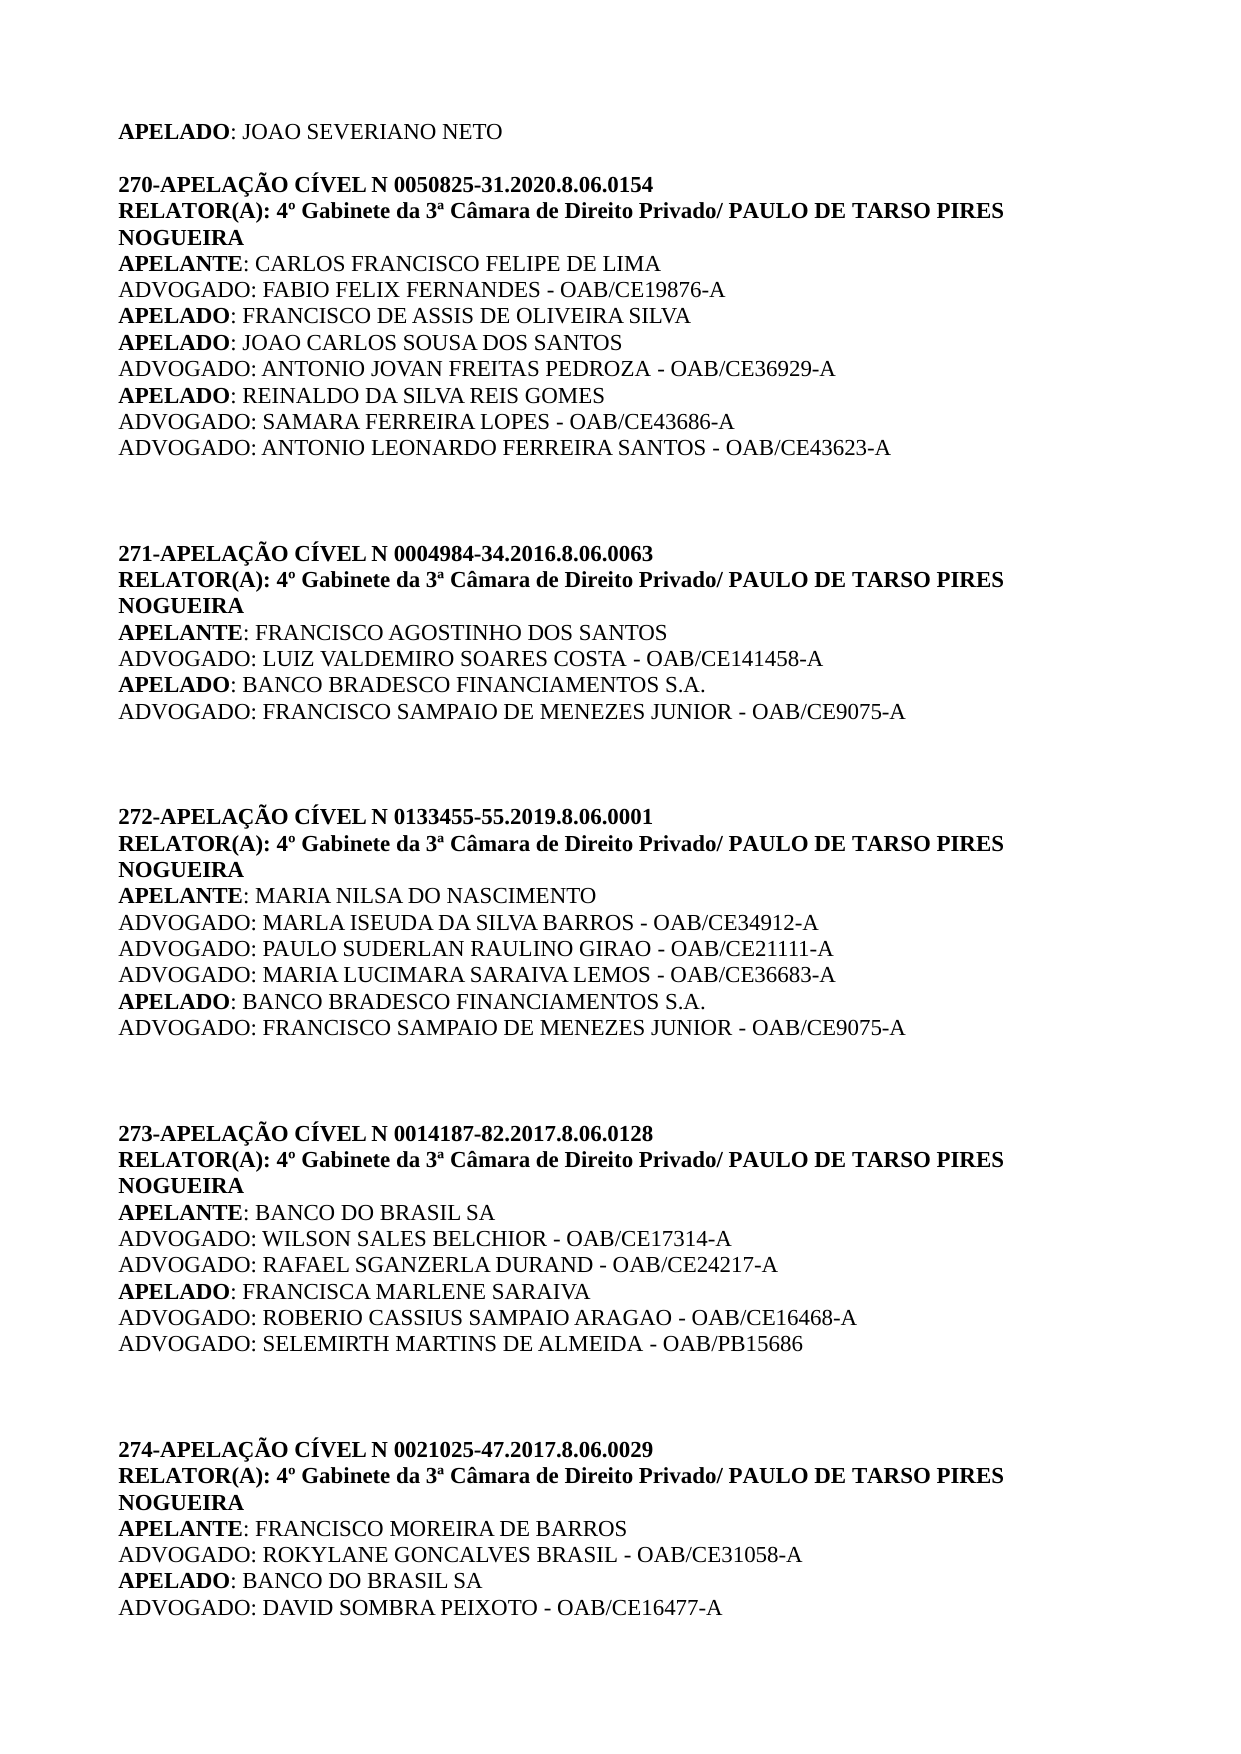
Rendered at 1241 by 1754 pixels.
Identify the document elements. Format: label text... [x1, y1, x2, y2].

text APELADO: JOAO SEVERIANO NETO 270-APELAÇÃO CÍVEL N 0050825-31.2020.8.06.0154 RELATOR(A): 4º Gabinete da 3ª Câmara de Direito Privado/ PAULO DE TARSO PIRES NOGUEIRA APELANTE: CARLOS FRANCISCO FELIPE DE LIMA ADVOGADO: FABIO FELIX FERNANDES - OAB/CE19876-A APELADO: FRANCISCO DE ASSIS DE OLIVEIRA SILVA APELADO: JOAO CARLOS SOUSA DOS SANTOS ADVOGADO: ANTONIO JOVAN FREITAS PEDROZA - OAB/CE36929-A APELADO: REINALDO DA SILVA REIS GOMES ADVOGADO: SAMARA FERREIRA LOPES - OAB/CE43686-A ADVOGADO: ANTONIO LEONARDO FERREIRA SANTOS - OAB/CE43623-A 271-APELAÇÃO CÍVEL N 0004984-34.2016.8.06.0063 RELATOR(A): 4º Gabinete da 3ª Câmara de Direito Privado/ PAULO DE TARSO PIRES NOGUEIRA APELANTE: FRANCISCO AGOSTINHO DOS SANTOS ADVOGADO: LUIZ VALDEMIRO SOARES COSTA - OAB/CE141458-A APELADO: BANCO BRADESCO FINANCIAMENTOS S.A. ADVOGADO: FRANCISCO SAMPAIO DE MENEZES JUNIOR - OAB/CE9075-A 272-APELAÇÃO CÍVEL N 0133455-55.2019.8.06.0001 RELATOR(A): 4º Gabinete da 3ª Câmara de Direito Privado/ PAULO DE TARSO PIRES NOGUEIRA APELANTE: MARIA NILSA DO NASCIMENTO ADVOGADO: MARLA ISEUDA DA SILVA BARROS - OAB/CE34912-A ADVOGADO: PAULO SUDERLAN RAULINO GIRAO - OAB/CE21111-A ADVOGADO: MARIA LUCIMARA SARAIVA LEMOS - OAB/CE36683-A APELADO: BANCO BRADESCO FINANCIAMENTOS S.A. ADVOGADO: FRANCISCO SAMPAIO DE MENEZES JUNIOR - OAB/CE9075-A 273-APELAÇÃO CÍVEL N 0014187-82.2017.8.06.0128 RELATOR(A): 4º Gabinete da 3ª Câmara de Direito Privado/ PAULO DE TARSO PIRES NOGUEIRA APELANTE: BANCO DO BRASIL SA ADVOGADO: WILSON SALES BELCHIOR - OAB/CE17314-A ADVOGADO: RAFAEL SGANZERLA DURAND - OAB/CE24217-A APELADO: FRANCISCA MARLENE SARAIVA ADVOGADO: ROBERIO CASSIUS SAMPAIO ARAGAO - OAB/CE16468-A ADVOGADO: SELEMIRTH MARTINS DE ALMEIDA - OAB/PB15686 274-APELAÇÃO CÍVEL N 0021025-47.2017.8.06.0029 RELATOR(A): 4º Gabinete da 3ª Câmara de Direito Privado/ PAULO DE TARSO PIRES NOGUEIRA APELANTE: FRANCISCO MOREIRA DE BARROS ADVOGADO: ROKYLANE GONCALVES BRASIL - OAB/CE31058-A APELADO: BANCO DO BRASIL SA ADVOGADO: DAVID SOMBRA PEIXOTO - OAB/CE16477-A [118, 118, 1122, 1620]
